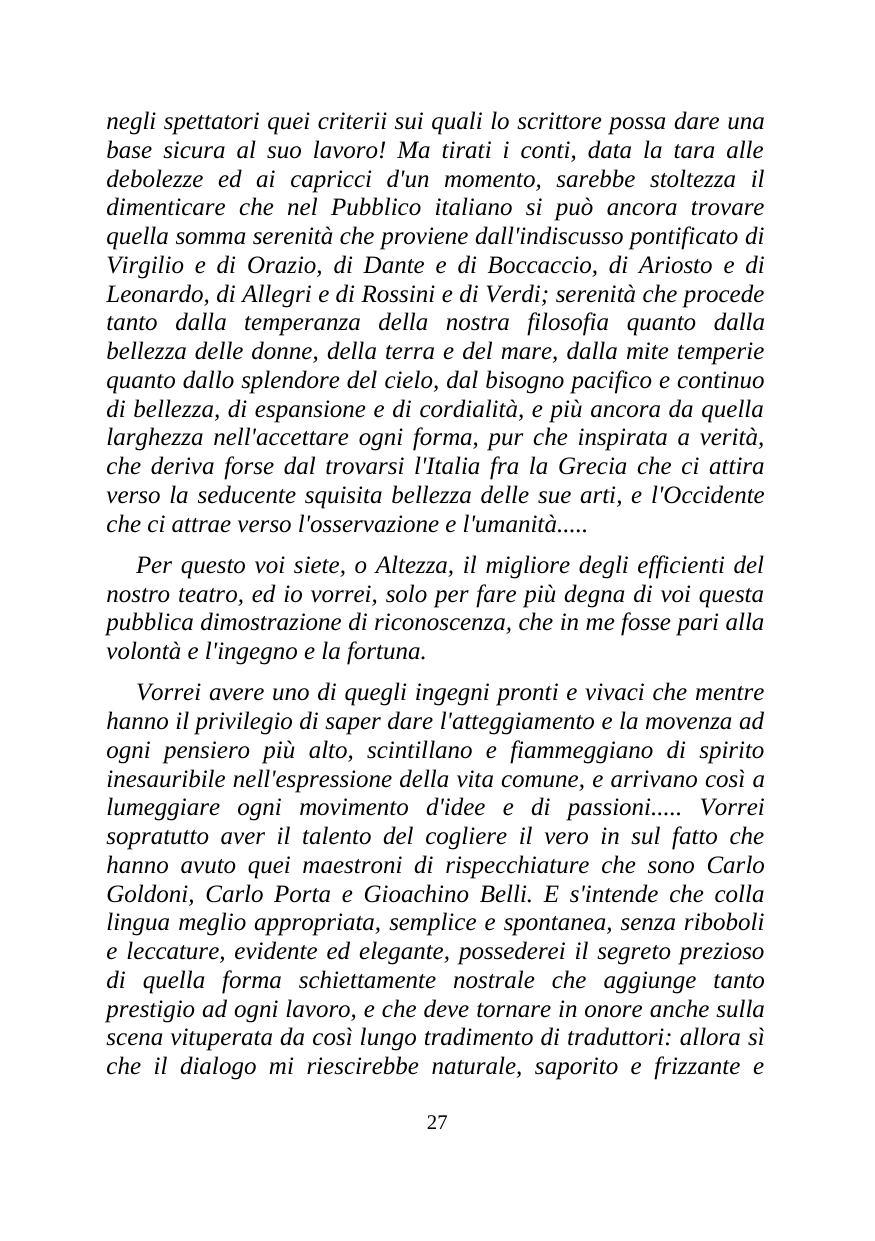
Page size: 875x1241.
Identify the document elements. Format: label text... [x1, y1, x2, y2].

text Per questo voi siete, o Altezza, il migliore degli efficienti del nostro teatro, ed io vorrei, solo per fare più degna di voi questa pubblica dimostrazione di riconoscenza, che in me fosse pari alla volontà e l'ingegno e la fortuna. [106, 550, 768, 665]
text Vorrei avere uno di quegli ingegni pronti e vivaci che mentre hanno il privilegio di saper dare l'atteggiamento e la movenza ad ogni pensiero più alto, scintillano e fiammeggiano di spirito inesauribile nell'espressione della vita comune, e arrivano così a lumeggiare ogni movimento d'idee e di passioni..... Vorrei sopratutto aver il talento del cogliere il vero in sul fatto che hanno avuto quei maestroni di rispecchiature che sono Carlo Goldoni, Carlo Porta e Gioachino Belli. E s'intende che colla lingua meglio appropriata, semplice e spontanea, senza riboboli e leccature, evidente ed elegante, possederei il segreto prezioso di quella forma schiettamente nostrale che aggiunge tanto prestigio ad ogni lavoro, e che deve tornare in onore anche sulla scena vituperata da così lungo tradimento di traduttori: allora sì che il dialogo mi riescirebbe naturale, saporito e frizzante e [106, 677, 768, 1080]
text negli spettatori quei criterii sui quali lo scrittore possa dare una base sicura al suo lavoro! Ma tirati i conti, data la tara alle debolezze ed ai capricci d'un momento, sarebbe stoltezza il dimenticare che nel Pubblico italiano si può ancora trovare quella somma serenità che proviene dall'indiscusso pontificato di Virgilio e di Orazio, di Dante e di Boccaccio, di Ariosto e di Leonardo, di Allegri e di Rossini e di Verdi; serenità che procede tanto dalla temperanza della nostra filosofia quanto dalla bellezza delle donne, della terra e del mare, dalla mite temperie quanto dallo splendore del cielo, dal bisogno pacifico e continuo di bellezza, di espansione e di cordialità, e più ancora da quella larghezza nell'accettare ogni forma, pur che inspirata a verità, che deriva forse dal trovarsi l'Italia fra la Grecia che ci attira verso la seducente squisita bellezza delle sue arti, e l'Occidente che ci attrae verso l'osservazione e l'umanità..... [106, 106, 768, 537]
